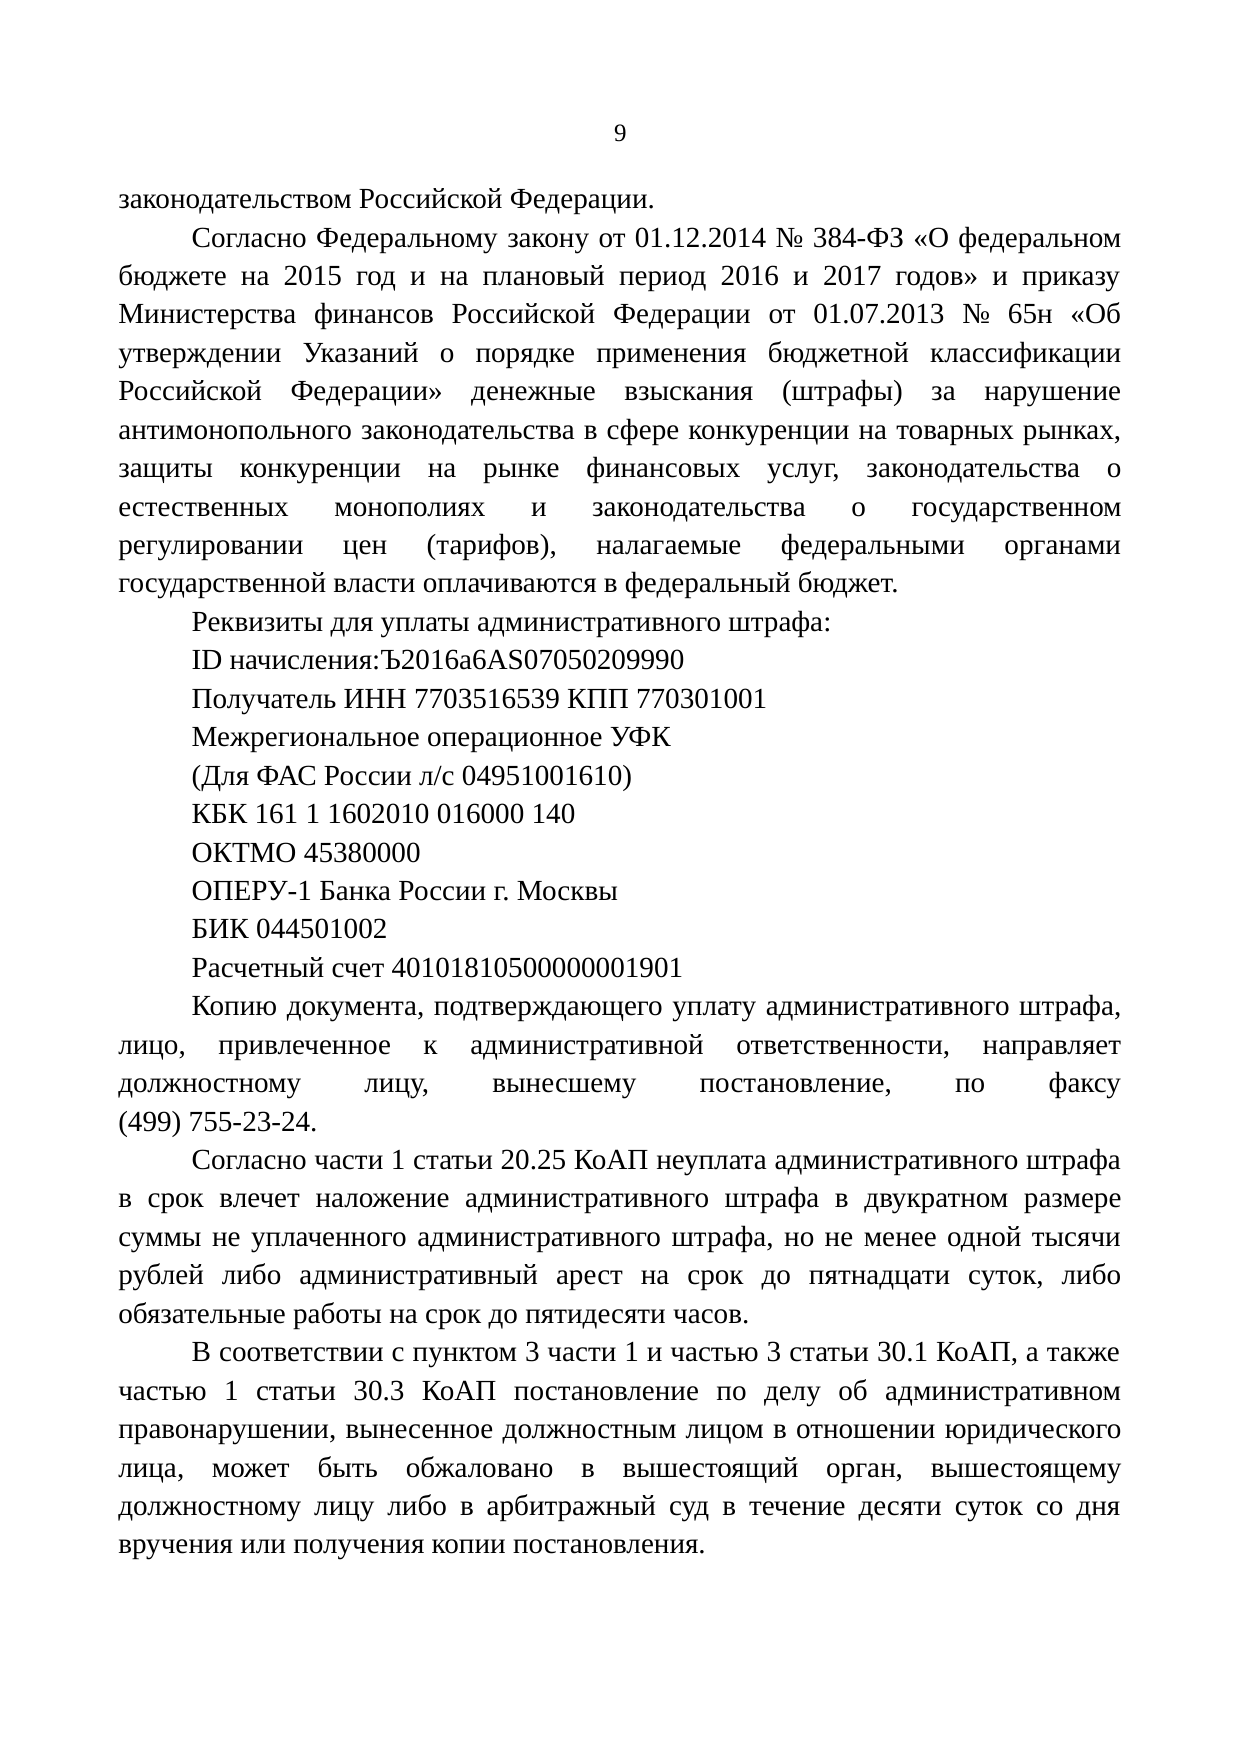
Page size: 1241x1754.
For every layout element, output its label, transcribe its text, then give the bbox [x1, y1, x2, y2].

text Расчетный счет 40101810500000001901 [118, 945, 1122, 983]
text ОКТМО 45380000 [118, 830, 1122, 868]
text Реквизиты для уплаты административного штрафа: [118, 599, 1122, 638]
text Получатель ИНН 7703516539 КПП 770301001 [118, 676, 1122, 714]
text Межрегиональное операционное УФК [118, 714, 1122, 753]
text Согласно части 1 статьи 20.25 КоАП неуплата административного штрафа в срок влечет наложение административного штрафа в двукратном размере суммы не уплаченного административного штрафа, но не менее одной тысячи рублей либо административный арест на срок до пятнадцати суток, либо обязательные работы на срок до пятидесяти часов. [118, 1137, 1122, 1329]
text Согласно Федеральному закону от 01.12.2014 № 384-ФЗ «О федеральном бюджете на 2015 год и на плановый период 2016 и 2017 годов» и приказу Министерства финансов Российской Федерации от 01.07.2013 № 65н «Об утверждении Указаний о порядке применения бюджетной классификации Российской Федерации» денежные взыскания (штрафы) за нарушение антимонопольного законодательства в сфере конкуренции на товарных рынках, защиты конкуренции на рынке финансовых услуг, законодательства о естественных монополиях и законодательства о государственном регулировании цен (тарифов), налагаемые федеральными органами государственной власти оплачиваются в федеральный бюджет. [118, 215, 1122, 599]
text ОПЕРУ-1 Банка России г. Москвы [118, 868, 1122, 907]
text В соответствии с пунктом 3 части 1 и частью 3 статьи 30.1 КоАП, а также частью 1 статьи 30.3 КоАП постановление по делу об административном правонарушении, вынесенное должностным лицом в отношении юридического лица, может быть обжаловано в вышестоящий орган, вышестоящему должностному лицу либо в арбитражный суд в течение десяти суток со дня вручения или получения копии постановления. [118, 1329, 1122, 1560]
text ID начисления:Ъ2016a6AS07050209990 [118, 638, 1122, 676]
text Копию документа, подтверждающего уплату административного штрафа, лицо, привлеченное к административной ответственности, направляет должностному лицу, вынесшему постановление, по факсу (499) 755-23-24. [118, 983, 1122, 1137]
text БИК 044501002 [118, 907, 1122, 945]
text КБК 161 1 1602010 016000 140 [118, 791, 1122, 830]
text законодательством Российской Федерации. [118, 176, 1122, 215]
text (Для ФАС России л/с 04951001610) [118, 753, 1122, 791]
